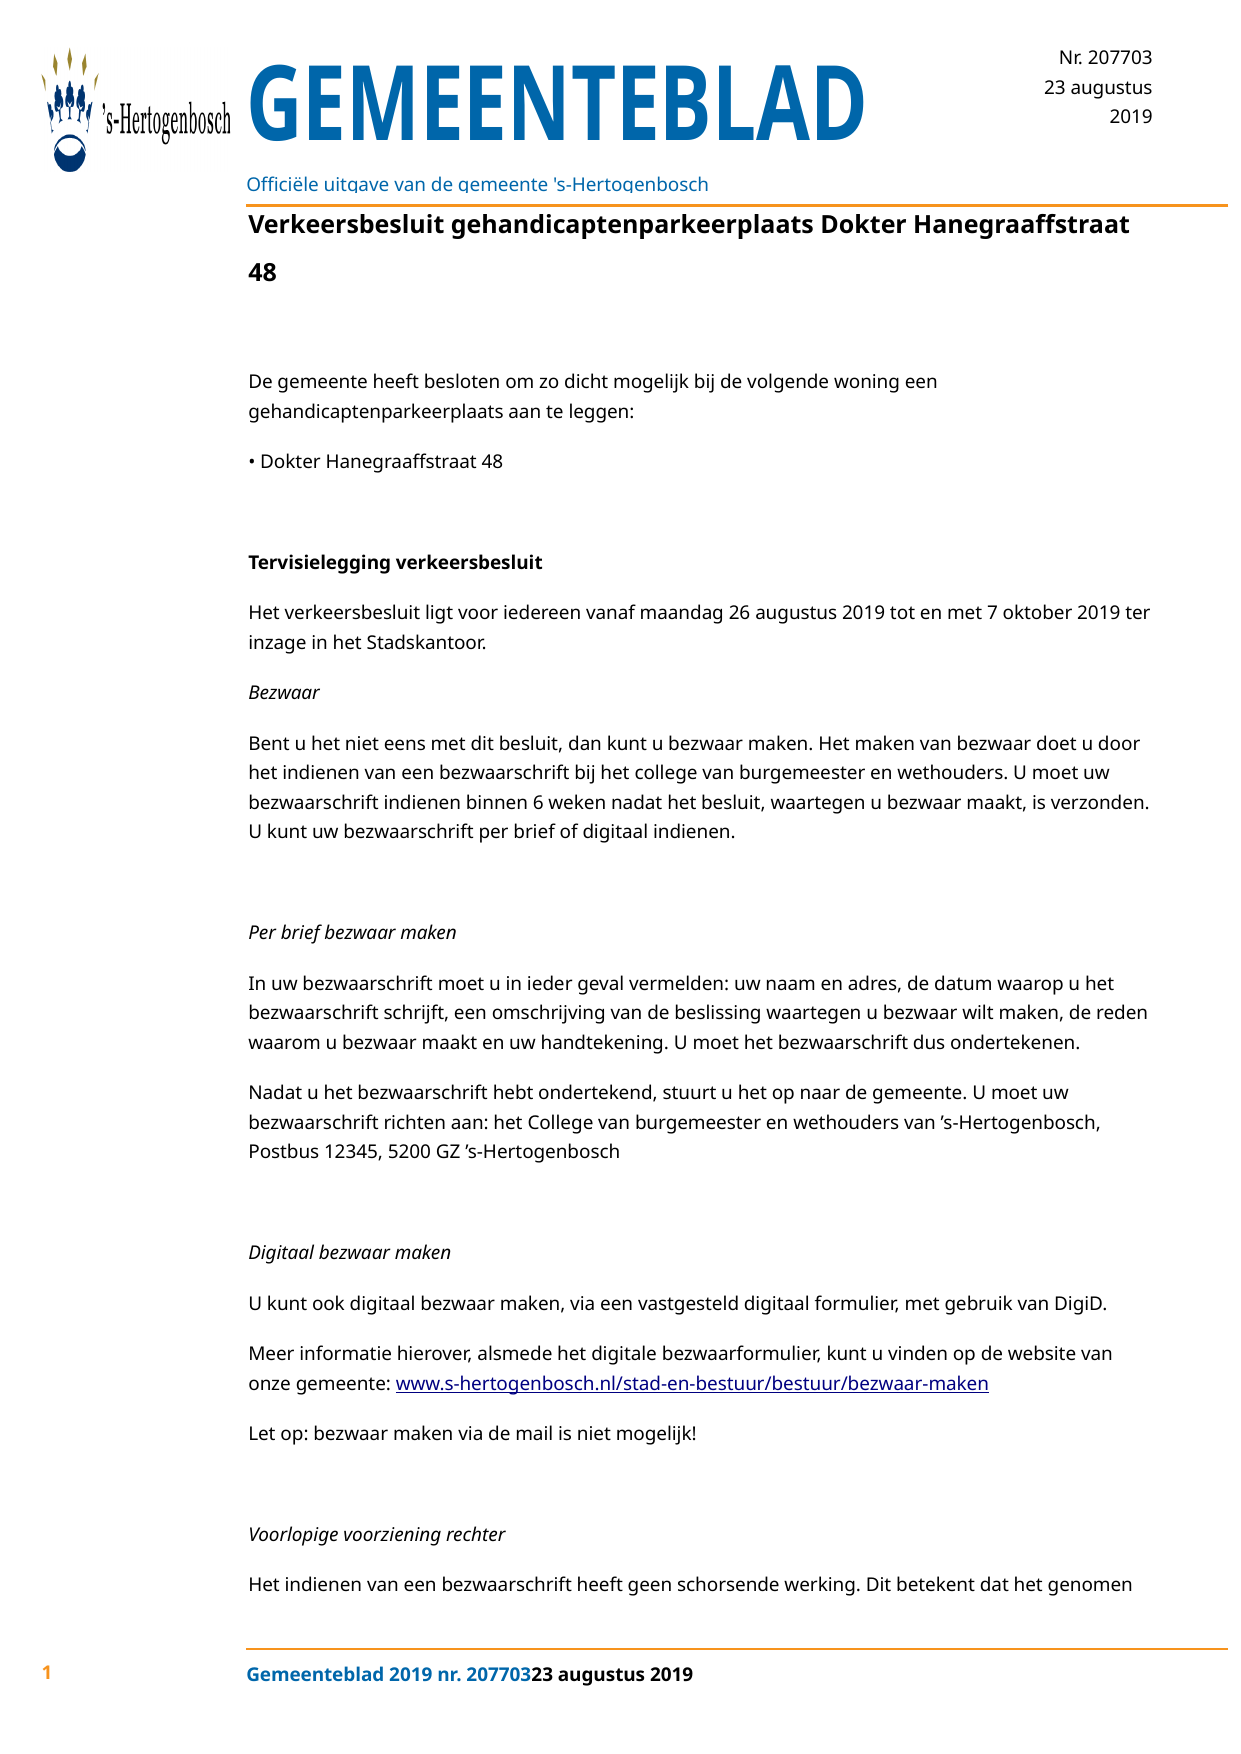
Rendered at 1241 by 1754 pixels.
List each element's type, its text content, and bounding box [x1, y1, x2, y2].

text De gemeente heeft besloten om zo dicht mogelijk bij de volgende woning een gehandicaptenparkeerplaats aan te leggen: [248, 368, 1152, 424]
text Per brief bezwaar maken [248, 919, 1152, 945]
picture [41, 47, 231, 172]
text In uw bezwaarschrift moet u in ieder geval vermelden: uw naam en adres, de datum waarop u het bezwaarschrift schrijft, een omschrijving van de beslissing waartegen u bezwaar wilt maken, de reden waarom u bezwaar maakt en uw handtekening. U moet het bezwaarschrift dus ondertekenen. [248, 970, 1152, 1055]
text Verkeersbesluit gehandicaptenparkeerplaats Dokter Hanegraaffstraat 48 [248, 207, 1152, 288]
text Bent u het niet eens met dit besluit, dan kunt u bezwaar maken. Het maken van bezwaar doet u door het indienen van een bezwaarschrift bij het college van burgemeester en wethouders. U moet uw bezwaarschrift indienen binnen 6 weken nadat het besluit, waartegen u bezwaar maakt, is verzonden. U kunt uw bezwaarschrift per brief of digitaal indienen. [248, 730, 1152, 844]
text Digitaal bezwaar maken [248, 1239, 1152, 1265]
text Voorlopige voorziening rechter [248, 1521, 1152, 1547]
text Het verkeersbesluit ligt voor iedereen vanaf maandag 26 augustus 2019 tot en met 7 oktober 2019 ter inzage in het Stadskantoor. [248, 599, 1152, 655]
text U kunt ook digitaal bezwaar maken, via een vastgesteld digitaal formulier, met gebruik van DigiD. [248, 1290, 1152, 1316]
text Het indienen van een bezwaarschrift heeft geen schorsende werking. Dit betekent dat het genomen [248, 1572, 1152, 1597]
text Let op: bezwaar maken via de mail is niet mogelijk! [248, 1420, 1152, 1446]
text Tervisielegging verkeersbesluit [248, 549, 1152, 575]
text Nadat u het bezwaarschrift hebt ondertekend, stuurt u het op naar de gemeente. U moet uw bezwaarschrift richten aan: het College van burgemeester en wethouders van ’s-Hertogenbosch, Postbus 12345, 5200 GZ ’s-Hertogenbosch [248, 1079, 1152, 1164]
text Bezwaar [248, 679, 1152, 705]
text Meer informatie hierover, alsmede het digitale bezwaarformulier, kunt u vinden op de website van onze gemeente: www.s-hertogenbosch.nl/stad-en-bestuur/bestuur/bezwaar-maken [248, 1340, 1152, 1396]
text • Dokter Hanegraaffstraat 48 [248, 448, 1152, 474]
